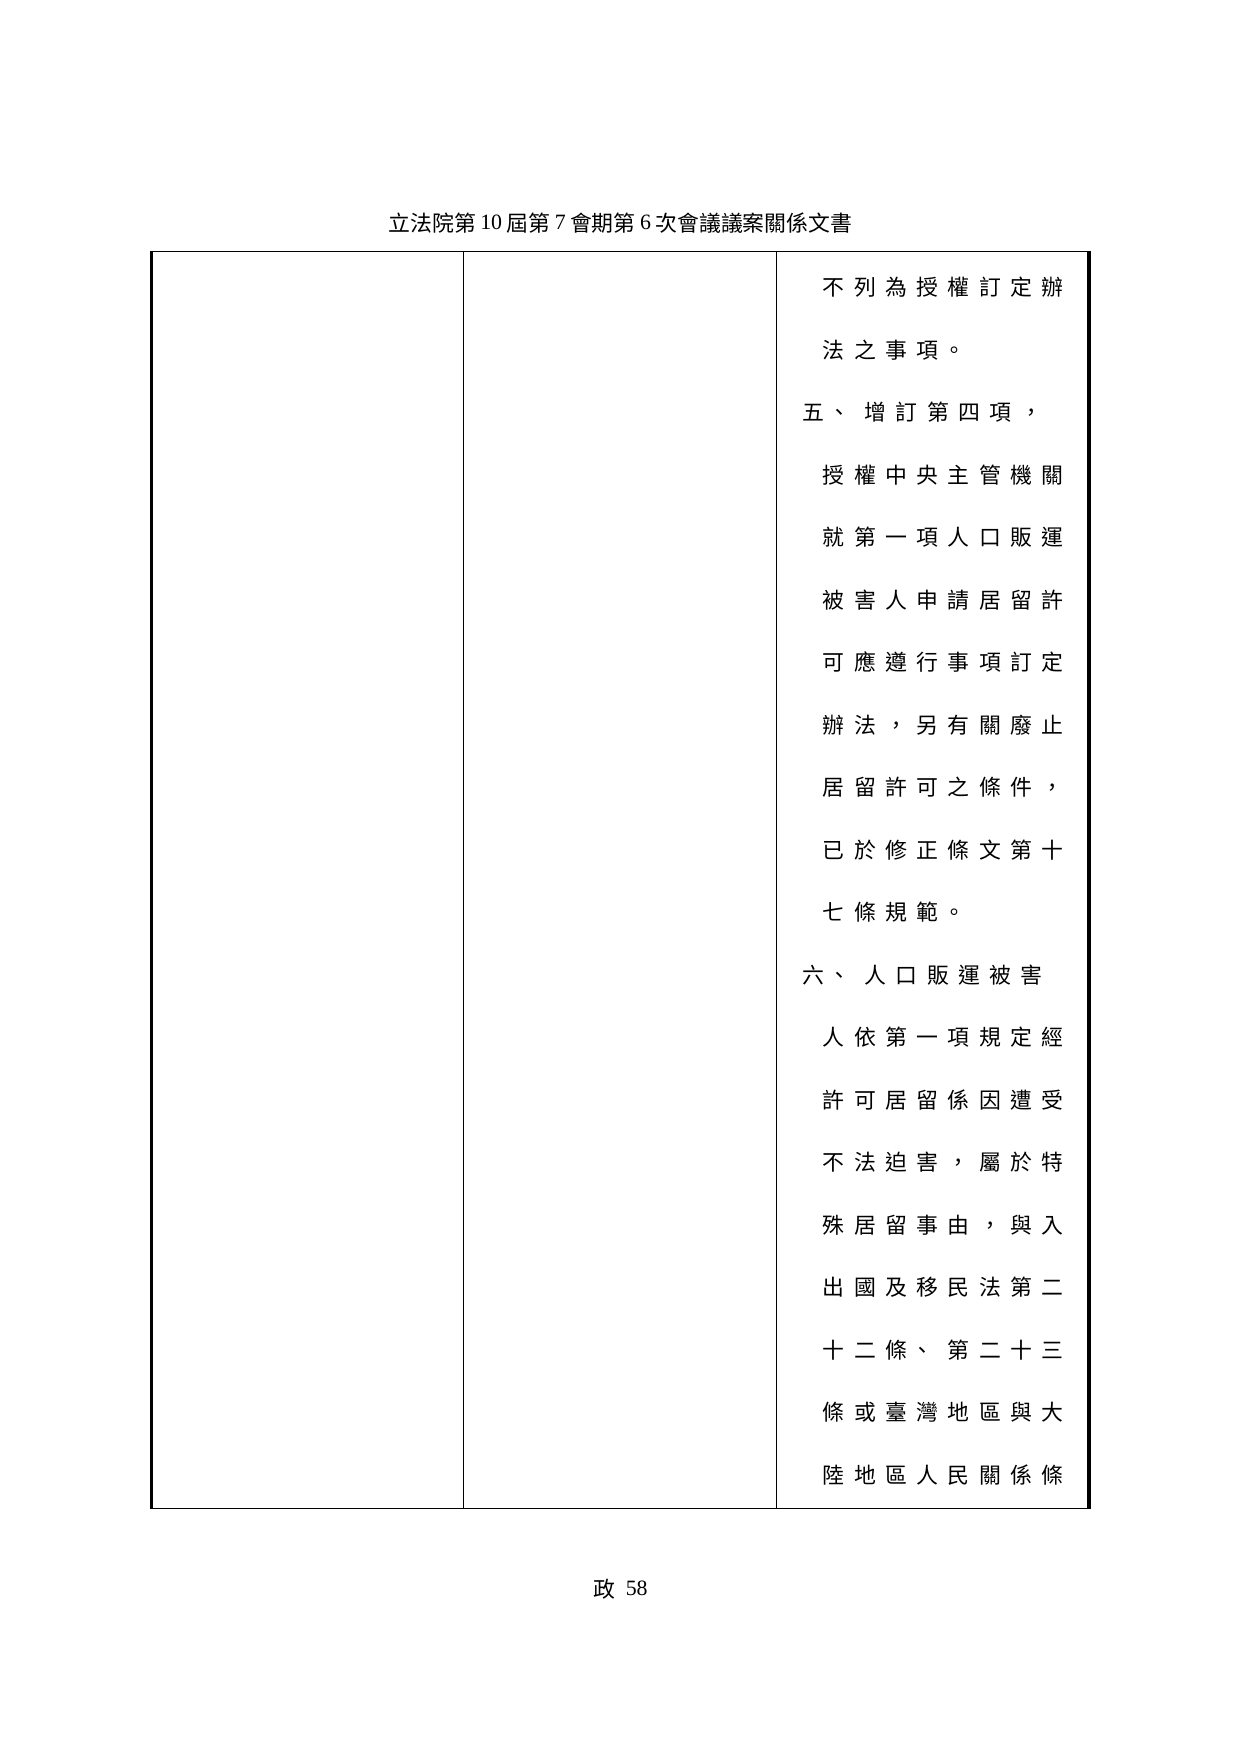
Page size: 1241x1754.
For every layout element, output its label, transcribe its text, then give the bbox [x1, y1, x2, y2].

table_cell [153, 252, 463, 1508]
table_cell [464, 252, 776, 1508]
table_cell 不列為授權訂定辦法之事項。 五、增訂第四項，授權中央主管機關就第一項人口販運被害人申請居留許可應遵行事項訂定辦法，另有關廢止居留許可之條件，已於修正條文第十七條規範。 六、人口販運被害人依第一項規定經許可居留係因遭受不法迫害，屬於特殊居留事由，與入出國及移民法第二十二條、第二十三條或臺灣地區與大陸地區人民關係條 [777, 252, 1087, 1508]
